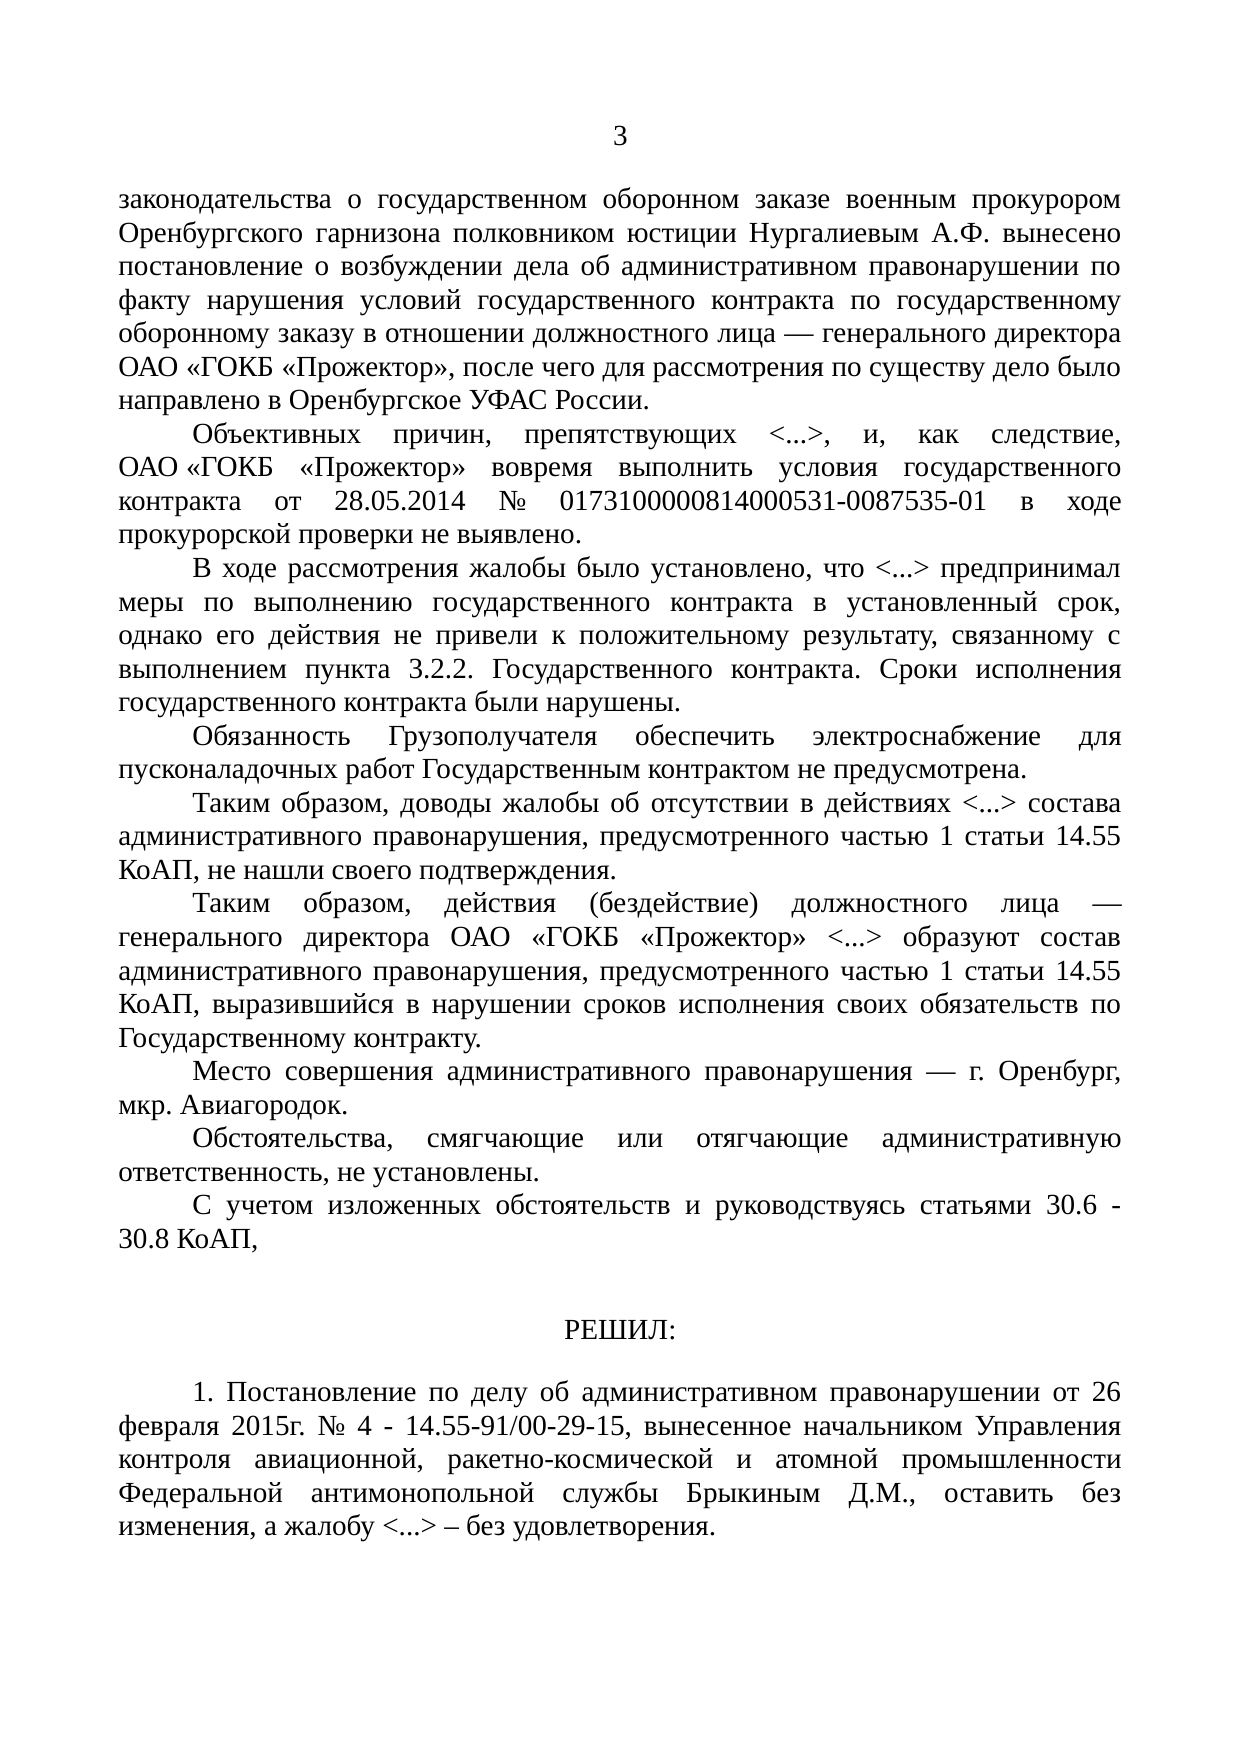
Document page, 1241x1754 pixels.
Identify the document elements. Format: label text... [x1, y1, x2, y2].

text В ходе рассмотрения жалобы было установлено, что <...> предпринимал меры по выполнению государственного контракта в установленный срок, однако его действия не привели к положительному результату, связанному с выполнением пункта 3.2.2. Государственного контракта. Сроки исполнения государственного контракта были нарушены. [118, 550, 1122, 718]
text Таким образом, действия (бездействие) должностного лица — генерального директора ОАО «ГОКБ «Прожектор» <...> образуют состав административного правонарушения, предусмотренного частью 1 статьи 14.55 КоАП, выразившийся в нарушении сроков исполнения своих обязательств по Государственному контракту. [118, 886, 1122, 1053]
text Обязанность Грузополучателя обеспечить электроснабжение для пусконаладочных работ Государственным контрактом не предусмотрена. [118, 718, 1122, 785]
text С учетом изложенных обстоятельств и руководствуясь статьями 30.6 - 30.8 КоАП, [118, 1187, 1122, 1254]
text законодательства о государственном оборонном заказе военным прокурором Оренбургского гарнизона полковником юстиции Нургалиевым А.Ф. вынесено постановление о возбуждении дела об административном правонарушении по факту нарушения условий государственного контракта по государственному оборонному заказу в отношении должностного лица — генерального директора ОАО «ГОКБ «Прожектор», после чего для рассмотрения по существу дело было направлено в Оренбургское УФАС России. [118, 181, 1122, 416]
text Таким образом, доводы жалобы об отсутствии в действиях <...> состава административного правонарушения, предусмотренного частью 1 статьи 14.55 КоАП, не нашли своего подтверждения. [118, 785, 1122, 886]
text Обстоятельства, смягчающие или отягчающие административную ответственность, не установлены. [118, 1120, 1122, 1187]
text Место совершения административного правонарушения — г. Оренбург, мкр. Авиагородок. [118, 1053, 1122, 1120]
text 1. Постановление по делу об административном правонарушении от 26 февраля 2015г. № 4 - 14.55-91/00-29-15, вынесенное начальником Управления контроля авиационной, ракетно-космической и атомной промышленности Федеральной антимонопольной службы Брыкиным Д.М., оставить без изменения, а жалобу <...> – без удовлетворения. [118, 1374, 1122, 1542]
text Объективных причин, препятствующих <...>, и, как следствие, ОАО «ГОКБ «Прожектор» вовремя выполнить условия государственного контракта от 28.05.2014 № 0173100000814000531-0087535-01 в ходе прокурорской проверки не выявлено. [118, 416, 1122, 550]
text РЕШИЛ: [118, 1312, 1122, 1346]
